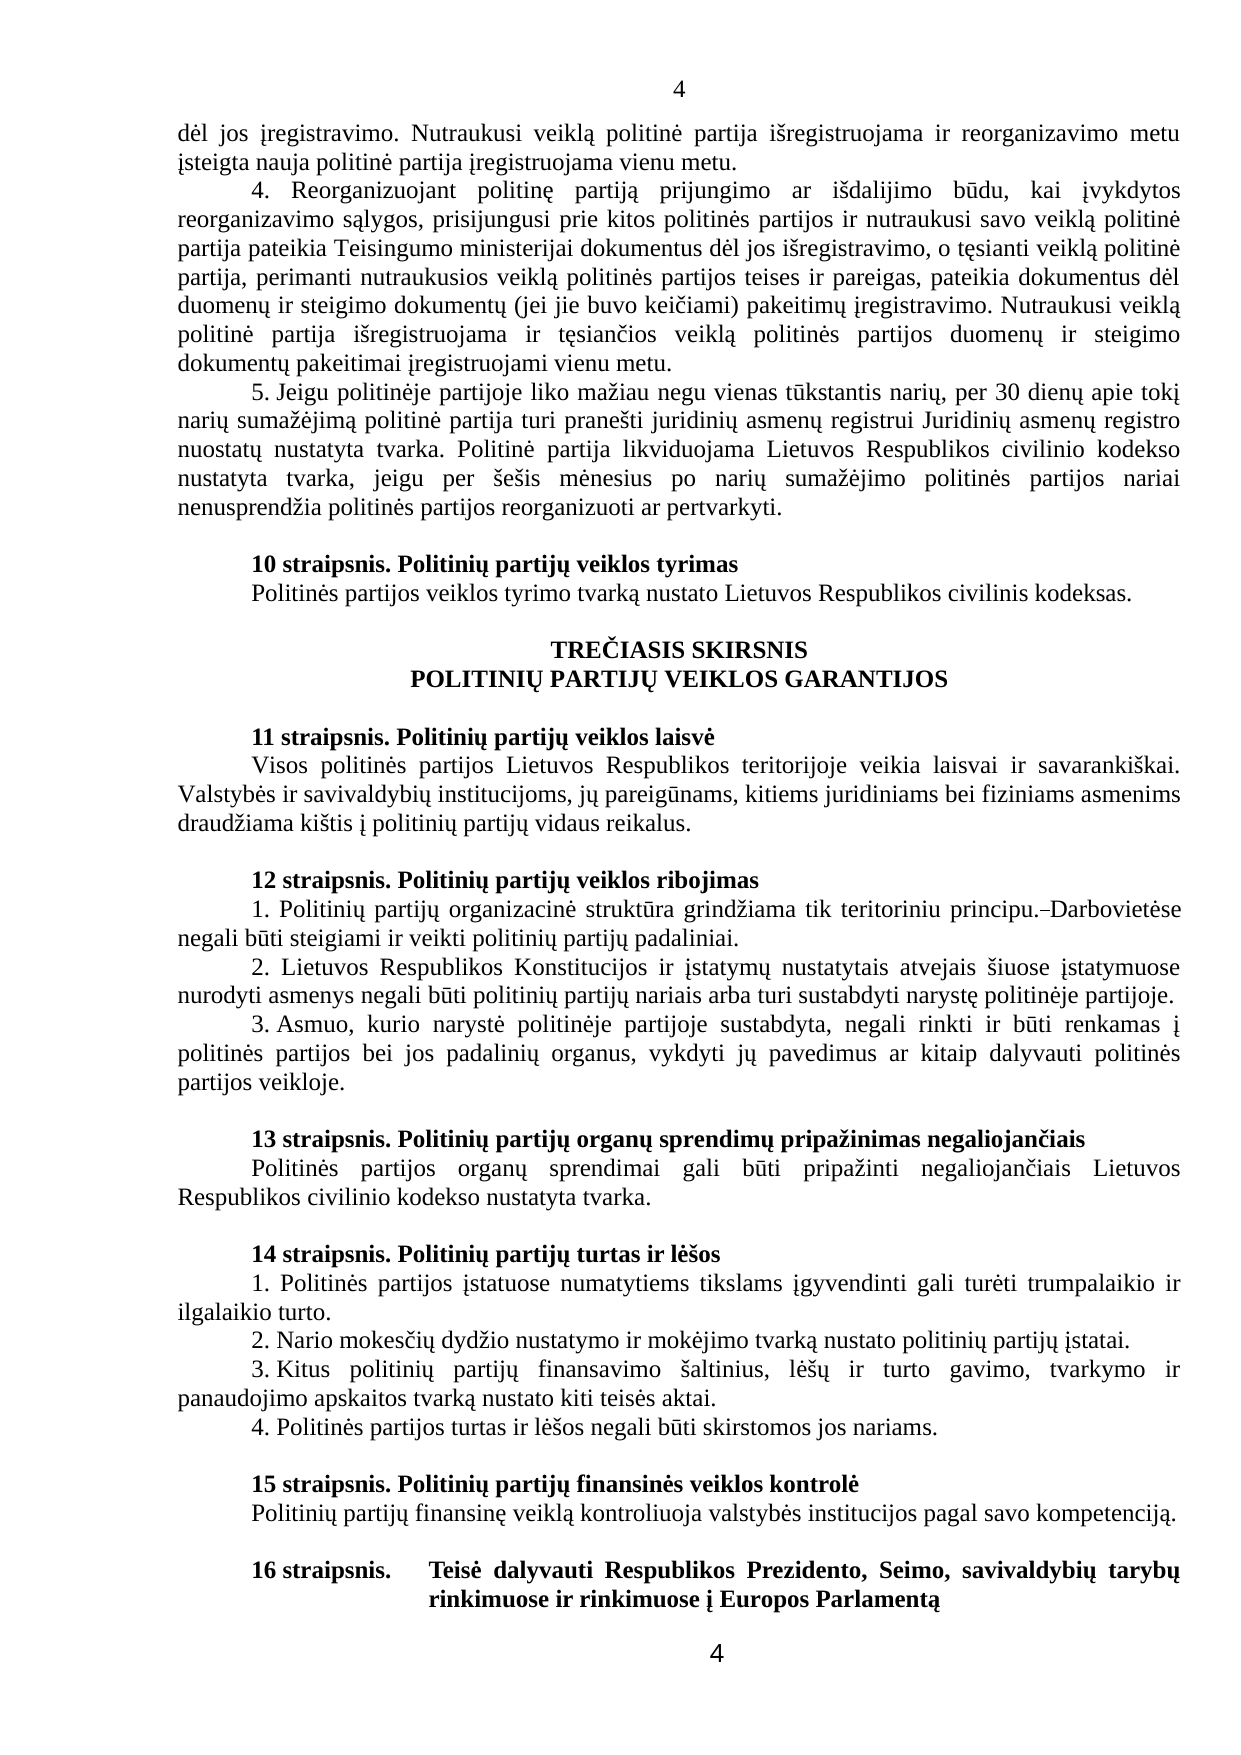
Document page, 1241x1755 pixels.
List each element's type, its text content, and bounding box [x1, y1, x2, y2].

text 3. Kitus politinių partijų finansavimo šaltinius, lėšų ir turto gavimo, tvarkymo ir panaudojimo apskaitos tvarką nustato kiti teisės aktai. [177, 1354, 1181, 1412]
text 13 straipsnis. Politinių partijų organų sprendimų pripažinimas negaliojančiais [251, 1124, 1181, 1153]
text 5. Jeigu politinėje partijoje liko mažiau negu vienas tūkstantis narių, per 30 dienų apie tokį narių sumažėjimą politinė partija turi pranešti juridinių asmenų registrui Juridinių asmenų registro nuostatų nustatyta tvarka. Politinė partija likviduojama Lietuvos Respublikos civilinio kodekso nustatyta tvarka, jeigu per šešis mėnesius po narių sumažėjimo politinės partijos nariai nenusprendžia politinės partijos reorganizuoti ar pertvarkyti. [177, 377, 1181, 521]
text 1. Politinių partijų organizacinė struktūra grindžiama tik teritoriniu principu. Darbovietėse negali būti steigiami ir veikti politinių partijų padaliniai. [177, 894, 1181, 952]
text 11 straipsnis. Politinių partijų veiklos laisvė [177, 722, 1181, 751]
text 14 straipsnis. Politinių partijų turtas ir lėšos [251, 1239, 1181, 1268]
text 2. Nario mokesčių dydžio nustatymo ir mokėjimo tvarką nustato politinių partijų įstatai. [177, 1326, 1181, 1354]
text 4. Politinės partijos turtas ir lėšos negali būti skirstomos jos nariams. [177, 1412, 1181, 1441]
text Visos politinės partijos Lietuvos Respublikos teritorijoje veikia laisvai ir savarankiškai. Valstybės ir savivaldybių institucijoms, jų pareigūnams, kitiems juridiniams bei fiziniams asmenims draudžiama kištis į politinių partijų vidaus reikalus. [177, 751, 1181, 837]
text TREČIASIS SKIRSNIS [177, 636, 1181, 664]
text 1. Politinės partijos įstatuose numatytiems tikslams įgyvendinti gali turėti trumpalaikio ir ilgalaikio turto. [177, 1268, 1181, 1326]
text Politinės partijos veiklos tyrimo tvarką nustato Lietuvos Respublikos civilinis kodeksas. [177, 578, 1181, 607]
text 10 straipsnis. Politinių partijų veiklos tyrimas [177, 549, 1181, 578]
text 4. Reorganizuojant politinę partiją prijungimo ar išdalijimo būdu, kai įvykdytos reorganizavimo sąlygos, prisijungusi prie kitos politinės partijos ir nutraukusi savo veiklą politinė partija pateikia Teisingumo ministerijai dokumentus dėl jos išregistravimo, o tęsianti veiklą politinė partija, perimanti nutraukusios veiklą politinės partijos teises ir pareigas, pateikia dokumentus dėl duomenų ir steigimo dokumentų (jei jie buvo keičiami) pakeitimų įregistravimo. Nutraukusi veiklą politinė partija išregistruojama ir tęsiančios veiklą politinės partijos duomenų ir steigimo dokumentų pakeitimai įregistruojami vienu metu. [177, 176, 1181, 377]
text 2. Lietuvos Respublikos Konstitucijos ir įstatymų nustatytais atvejais šiuose įstatymuose nurodyti asmenys negali būti politinių partijų nariais arba turi sustabdyti narystę politinėje partijoje. [177, 952, 1181, 1009]
text POLITINIŲ PARTIJŲ VEIKLOS GARANTIJOS [177, 664, 1181, 693]
text Politinių partijų finansinę veiklą kontroliuoja valstybės institucijos pagal savo kompetenciją. [177, 1498, 1181, 1527]
text dėl jos įregistravimo. Nutraukusi veiklą politinė partija išregistruojama ir reorganizavimo metu įsteigta nauja politinė partija įregistruojama vienu metu. [177, 118, 1181, 176]
text 3. Asmuo, kurio narystė politinėje partijoje sustabdyta, negali rinkti ir būti renkamas į politinės partijos bei jos padalinių organus, vykdyti jų pavedimus ar kitaip dalyvauti politinės partijos veikloje. [177, 1009, 1181, 1096]
text 15 straipsnis. Politinių partijų finansinės veiklos kontrolė [251, 1469, 1181, 1498]
text 12 straipsnis. Politinių partijų veiklos ribojimas [177, 866, 1181, 894]
text 16 straipsnis. Teisė dalyvauti Respublikos Prezidento, Seimo, savivaldybių tarybų rinkimuose ir rinkimuose į Europos Parlamentą [251, 1556, 1181, 1613]
text Politinės partijos organų sprendimai gali būti pripažinti negaliojančiais Lietuvos Respublikos civilinio kodekso nustatyta tvarka. [177, 1153, 1181, 1211]
